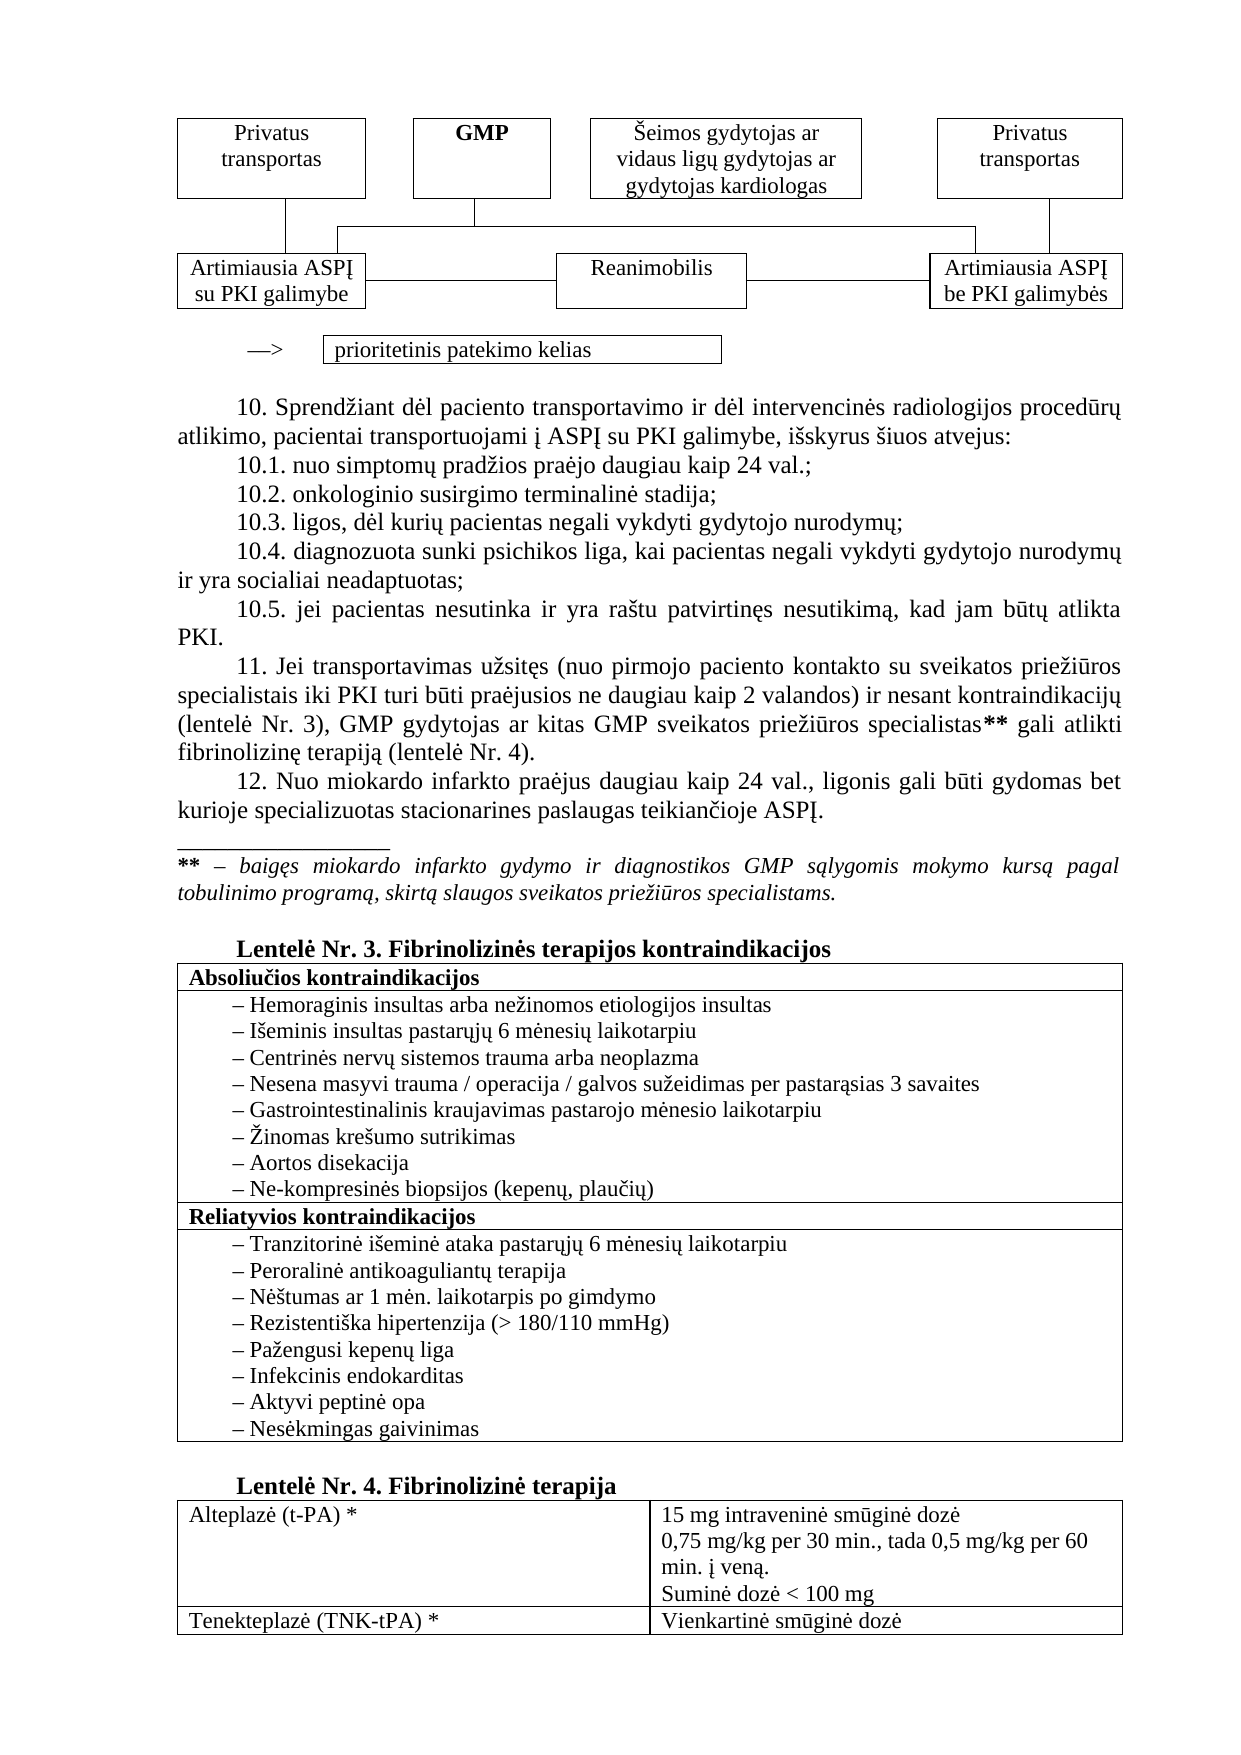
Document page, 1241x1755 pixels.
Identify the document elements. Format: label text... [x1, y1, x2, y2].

text 12. Nuo miokardo infarkto praėjus daugiau kaip 24 val., ligonis gali būti gydomas bet kurioje specializuotas stacionarines paslaugas teikiančioje ASPĮ. [177, 766, 1122, 824]
table_cell [286, 226, 337, 253]
table_cell [722, 335, 1122, 363]
text 10.2. onkologinio susirgimo terminalinė stadija; [177, 479, 1122, 507]
table_cell [747, 253, 929, 280]
table_cell – Hemoraginis insultas arba nežinomos etiologijos insultas – Išeminis insultas pastarųjų 6 mėnesių laikotarpiu – Centrinės nervų sistemos trauma arba neoplazma – Nesena masyvi trauma / operacija / galvos sužeidimas per pastarąsias 3 savaites – Gastrointestinalinis kraujavimas pastarojo mėnesio laikotarpiu – Žinomas krešumo sutrikimas – Aortos disekacija – Ne-kompresinės biopsijos (kepenų, plaučių) [178, 991, 1122, 1202]
table_cell Reliatyvios kontraindikacijos [178, 1203, 1122, 1229]
table_cell [1050, 199, 1122, 226]
table_cell [177, 308, 1122, 335]
table_cell Privatus transportas [178, 119, 365, 198]
text ** – baigęs miokardo infarkto gydymo ir diagnostikos GMP sąlygomis mokymo kursą pagal tobulinimo programą, skirtą slaugos sveikatos priežiūros specialistams. [177, 852, 1122, 905]
text 10.5. jei pacientas nesutinka ir yra raštu patvirtinęs nesutikimą, kad jam būtų atlikta PKI. [177, 594, 1122, 651]
text 11. Jei transportavimas užsitęs (nuo pirmojo paciento kontakto su sveikatos priežiūros specialistais iki PKI turi būti praėjusios ne daugiau kaip 2 valandos) ir nesant kontraindikacijų (lentelė Nr. 3), GMP gydytojas ar kitas GMP sveikatos priežiūros specialistas** gali atlikti fibrinolizinę terapiją (lentelė Nr. 4). [177, 651, 1122, 766]
table_cell Vienkartinė smūginė dozė [651, 1607, 1122, 1633]
table_cell Artimiausia ASPĮ su PKI galimybe [178, 254, 365, 308]
table_cell Artimiausia ASPĮ be PKI galimybės [931, 254, 1122, 308]
table_cell [475, 198, 975, 226]
table_cell GMP [414, 119, 550, 198]
table_cell [177, 199, 285, 226]
table_cell ––> [177, 335, 323, 363]
table_cell Reanimobilis [557, 254, 746, 308]
text 10.3. ligos, dėl kurių pacientas negali vykdyti gydytojo nurodymų; [177, 507, 1122, 536]
table_header 15 mg intraveninė smūginė dozė 0,75 mg/kg per 30 min., tada 0,5 mg/kg per 60 min. į veną. Suminė dozė < 100 mg [651, 1501, 1122, 1606]
table_cell prioritetinis patekimo kelias [324, 336, 721, 363]
table_cell [475, 227, 975, 253]
text Lentelė Nr. 3. Fibrinolizinės terapijos kontraindikacijos [177, 934, 1122, 963]
table_cell [286, 198, 474, 226]
text _________________ [177, 824, 1122, 852]
table_cell [551, 118, 590, 198]
table_cell Privatus transportas [938, 119, 1122, 198]
table_cell [177, 226, 285, 253]
table_cell [338, 227, 475, 253]
table_cell [366, 118, 413, 198]
table_cell [366, 253, 556, 280]
table_header Absoliučios kontraindikacijos [178, 964, 1122, 990]
table_cell [976, 226, 1049, 253]
table_cell [975, 199, 1049, 226]
table_cell Tenekteplazė (TNK-tPA) * [178, 1607, 649, 1633]
table_header Alteplazė (t-PA) * [178, 1501, 649, 1606]
table_cell [366, 281, 556, 308]
text 10. Sprendžiant dėl paciento transportavimo ir dėl intervencinės radiologijos procedūrų atlikimo, pacientai transportuojami į ASPĮ su PKI galimybe, išskyrus šiuos atvejus: [177, 392, 1122, 450]
text Lentelė Nr. 4. Fibrinolizinė terapija [177, 1471, 1122, 1500]
table_cell Šeimos gydytojas ar vidaus ligų gydytojas ar gydytojas kardiologas [591, 119, 861, 198]
table_cell [747, 281, 929, 308]
text 10.1. nuo simptomų pradžios praėjo daugiau kaip 24 val.; [177, 450, 1122, 479]
table_cell [862, 118, 937, 198]
text 10.4. diagnozuota sunki psichikos liga, kai pacientas negali vykdyti gydytojo nurodymų ir yra socialiai neadaptuotas; [177, 536, 1122, 594]
table_cell [1050, 226, 1122, 253]
table_cell – Tranzitorinė išeminė ataka pastarųjų 6 mėnesių laikotarpiu – Peroralinė antikoaguliantų terapija – Nėštumas ar 1 mėn. laikotarpis po gimdymo – Rezistentiška hipertenzija (> 180/110 mmHg) – Pažengusi kepenų liga – Infekcinis endokarditas – Aktyvi peptinė opa – Nesėkmingas gaivinimas [178, 1230, 1122, 1441]
